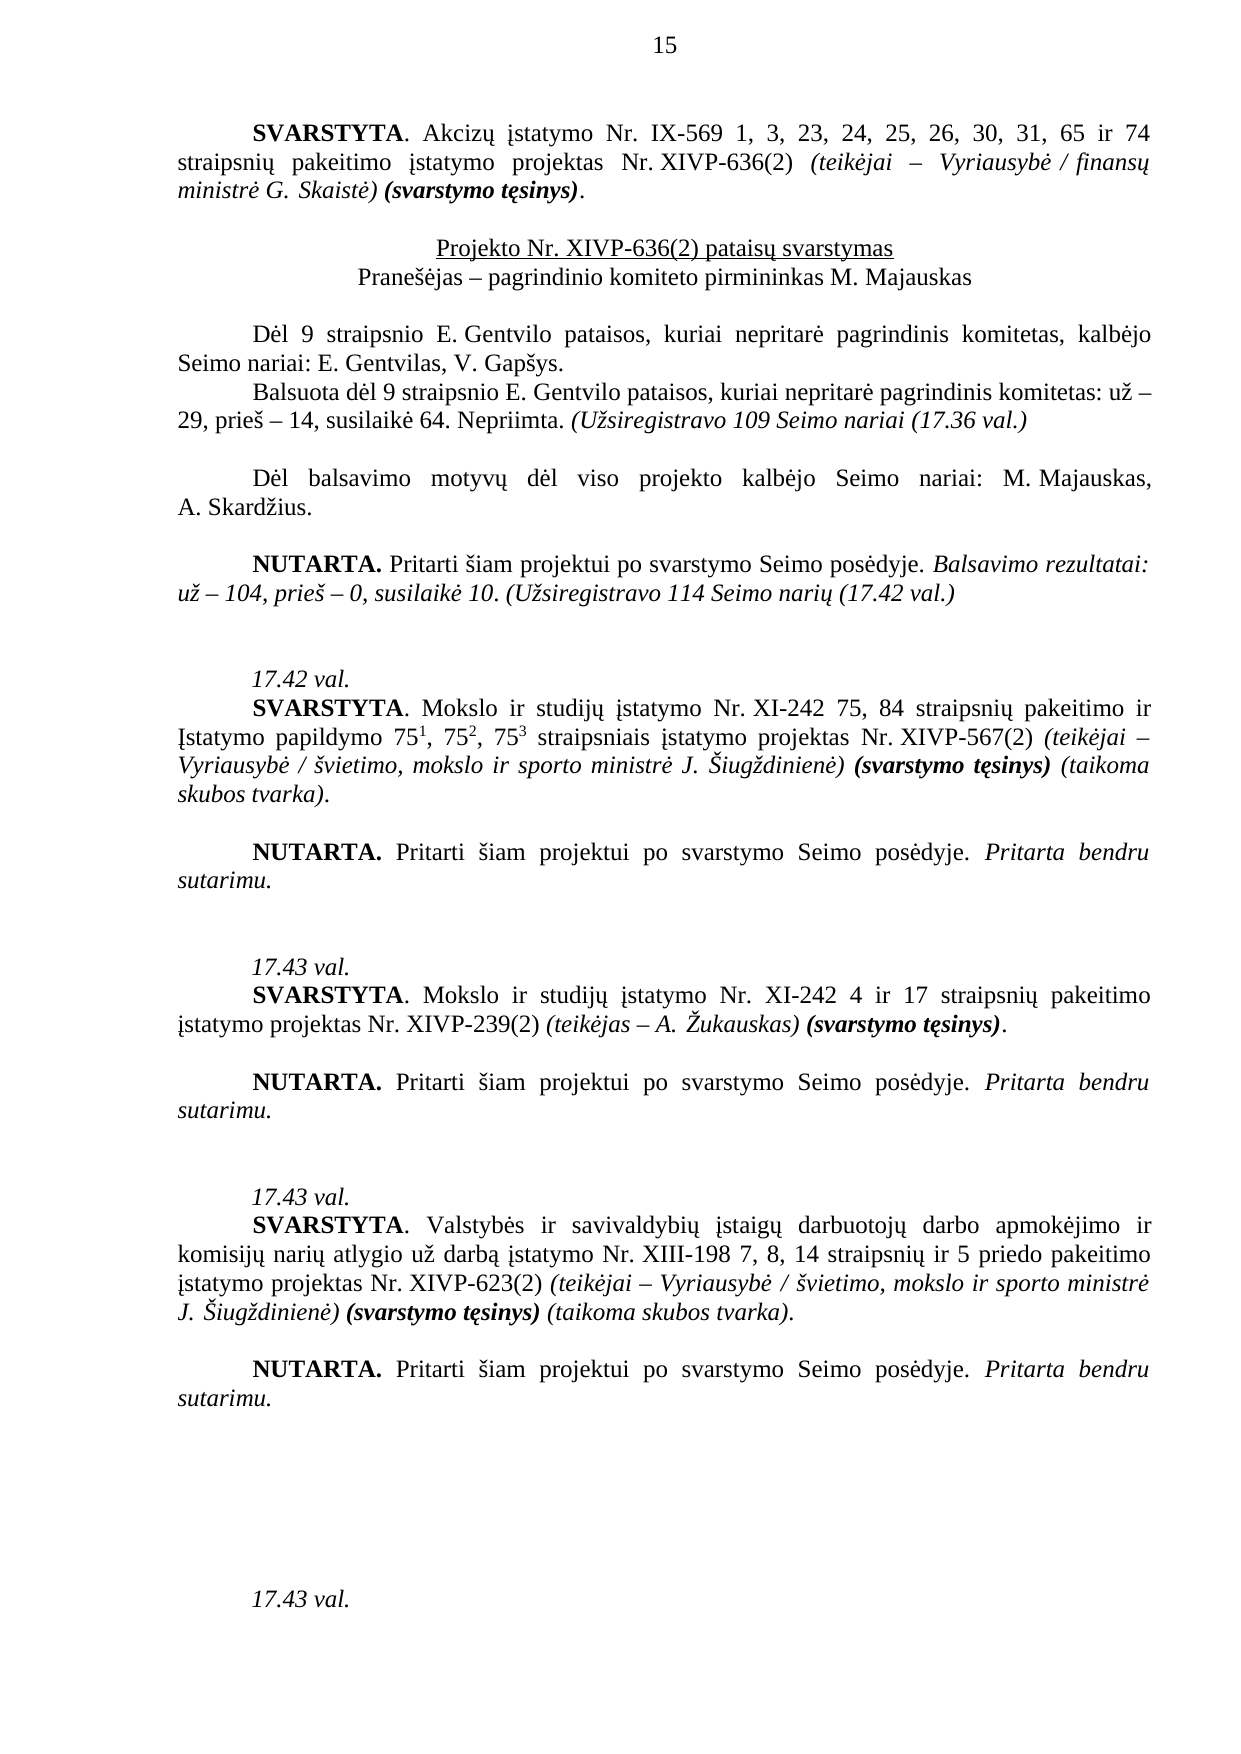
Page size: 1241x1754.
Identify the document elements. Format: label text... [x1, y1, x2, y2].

text 17.43 val. [177, 1584, 1152, 1613]
subtitle Projekto Nr. XIVP-636(2) pataisų svarstymas [177, 233, 1152, 262]
text SVARSTYTA. Akcizų įstatymo Nr. IX-569 1, 3, 23, 24, 25, 26, 30, 31, 65 ir 74 straipsnių pakeitimo įstatymo projektas Nr. XIVP-636(2) (teikėjai – Vyriausybė / finansų ministrė G. Skaistė) (svarstymo tęsinys). [177, 118, 1152, 204]
text Balsuota dėl 9 straipsnio E. Gentvilo pataisos, kuriai nepritarė pagrindinis komitetas: už – 29, prieš – 14, susilaikė 64. Nepriimta. (Užsiregistravo 109 Seimo nariai (17.36 val.) [177, 377, 1152, 434]
text Pranešėjas – pagrindinio komiteto pirmininkas M. Majauskas [177, 262, 1152, 291]
text NUTARTA. Pritarti šiam projektui po svarstymo Seimo posėdyje. Balsavimo rezultatai: už – 104, prieš – 0, susilaikė 10. (Užsiregistravo 114 Seimo narių (17.42 val.) [177, 549, 1152, 607]
text SVARSTYTA. Mokslo ir studijų įstatymo Nr. XI-242 75, 84 straipsnių pakeitimo ir Įstatymo papildymo 751, 752, 753 straipsniais įstatymo projektas Nr. XIVP-567(2) (teikėjai – Vyriausybė / švietimo, mokslo ir sporto ministrė J. Šiugždinienė) (svarstymo tęsinys) (taikoma skubos tvarka). [177, 693, 1152, 808]
text Dėl 9 straipsnio E. Gentvilo pataisos, kuriai nepritarė pagrindinis komitetas, kalbėjo Seimo nariai: E. Gentvilas, V. Gapšys. [177, 319, 1152, 377]
text NUTARTA. Pritarti šiam projektui po svarstymo Seimo posėdyje. Pritarta bendru sutarimu. [177, 837, 1152, 894]
text NUTARTA. Pritarti šiam projektui po svarstymo Seimo posėdyje. Pritarta bendru sutarimu. [177, 1354, 1152, 1412]
text 17.43 val. [177, 952, 1152, 981]
text 17.43 val. [177, 1182, 1152, 1211]
text SVARSTYTA. Mokslo ir studijų įstatymo Nr. XI-242 4 ir 17 straipsnių pakeitimo įstatymo projektas Nr. XIVP-239(2) (teikėjas – A. Žukauskas) (svarstymo tęsinys). [177, 981, 1152, 1038]
text Dėl balsavimo motyvų dėl viso projekto kalbėjo Seimo nariai: M. Majauskas, A. Skardžius. [177, 463, 1152, 521]
text SVARSTYTA. Valstybės ir savivaldybių įstaigų darbuotojų darbo apmokėjimo ir komisijų narių atlygio už darbą įstatymo Nr. XIII-198 7, 8, 14 straipsnių ir 5 priedo pakeitimo įstatymo projektas Nr. XIVP-623(2) (teikėjai – Vyriausybė / švietimo, mokslo ir sporto ministrė J. Šiugždinienė) (svarstymo tęsinys) (taikoma skubos tvarka). [177, 1211, 1152, 1326]
text 17.42 val. [177, 664, 1152, 693]
text NUTARTA. Pritarti šiam projektui po svarstymo Seimo posėdyje. Pritarta bendru sutarimu. [177, 1067, 1152, 1124]
